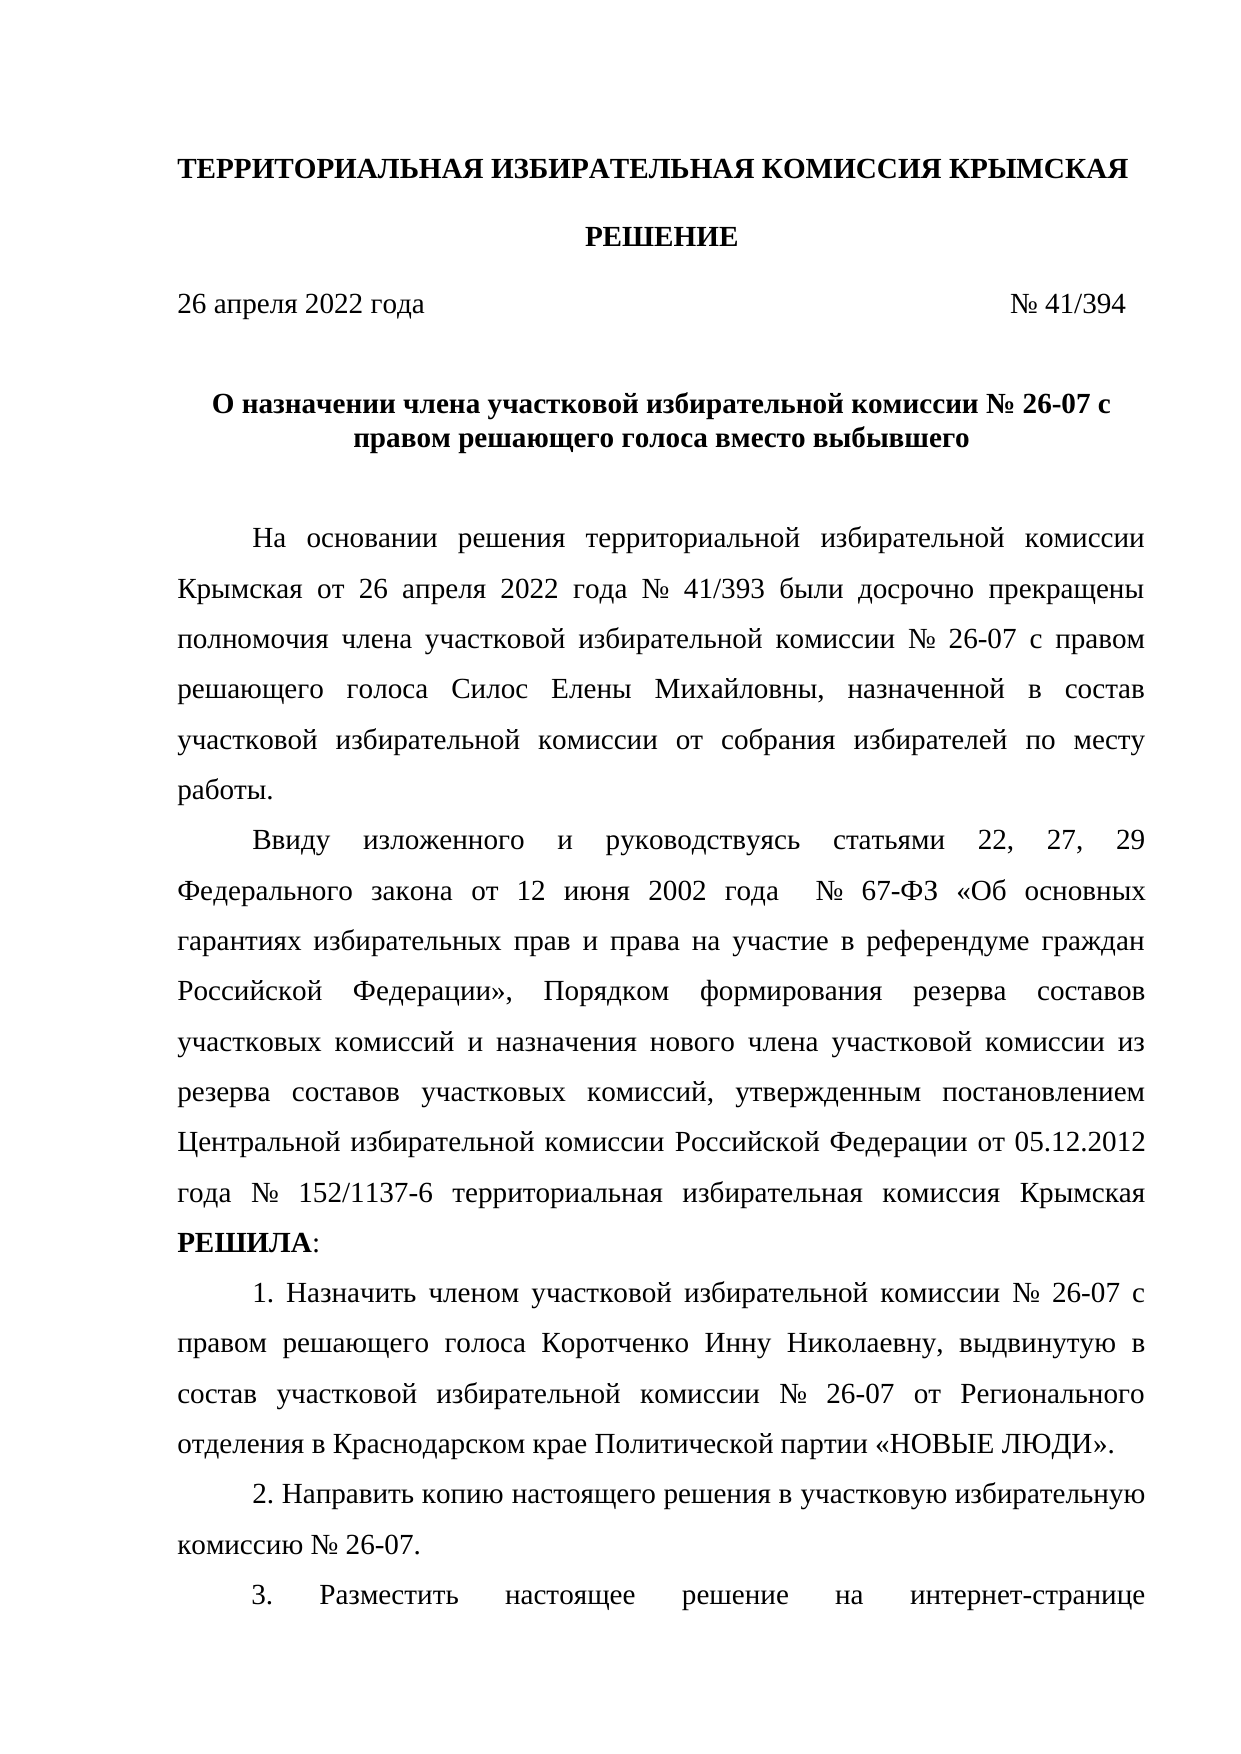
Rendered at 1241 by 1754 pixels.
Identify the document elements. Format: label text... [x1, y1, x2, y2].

text 1. Назначить членом участковой избирательной комиссии № 26-07 с правом решающего голоса Коротченко Инну Николаевну, выдвинутую в состав участковой избирательной комиссии № 26-07 от Регионального отделения в Краснодарском крае Политической партии «НОВЫЕ ЛЮДИ». [177, 1275, 1146, 1460]
text 2. Направить копию настоящего решения в участковую избирательную комиссию № 26-07. [177, 1477, 1146, 1560]
text Ввиду изложенного и руководствуясь статьями 22, 27, 29 Федерального закона от 12 июня 2002 года № 67-ФЗ «Об основных гарантиях избирательных прав и права на участие в референдуме граждан Российской Федерации», Порядком формирования резерва составов участковых комиссий и назначения нового члена участковой комиссии из резерва составов участковых комиссий, утвержденным постановлением Центральной избирательной комиссии Российской Федерации от 05.12.2012 года № 152/1137-6 территориальная избирательная комиссия Крымская РЕШИЛА: [177, 822, 1146, 1258]
text О назначении члена участковой избирательной комиссии № 26-07 с правом решающего голоса вместо выбывшего [177, 386, 1146, 453]
subtitle РЕШЕНИЕ [177, 219, 1146, 252]
text На основании решения территориальной избирательной комиссии Крымская от 26 апреля 2022 года № 41/393 были досрочно прекращены полномочия члена участковой избирательной комиссии № 26-07 с правом решающего голоса Силос Елены Михайловны, назначенной в состав участковой избирательной комиссии от собрания избирателей по месту работы. [177, 521, 1146, 806]
text 3. Разместить настоящее решение на интернет-странице [177, 1577, 1146, 1611]
text ТЕРРИТОРИАЛЬНАЯ ИЗБИРАТЕЛЬНАЯ КОМИССИЯ КРЫМСКАЯ [177, 152, 1146, 185]
text 26 апреля 2022 года № 41/394 [177, 286, 1146, 319]
